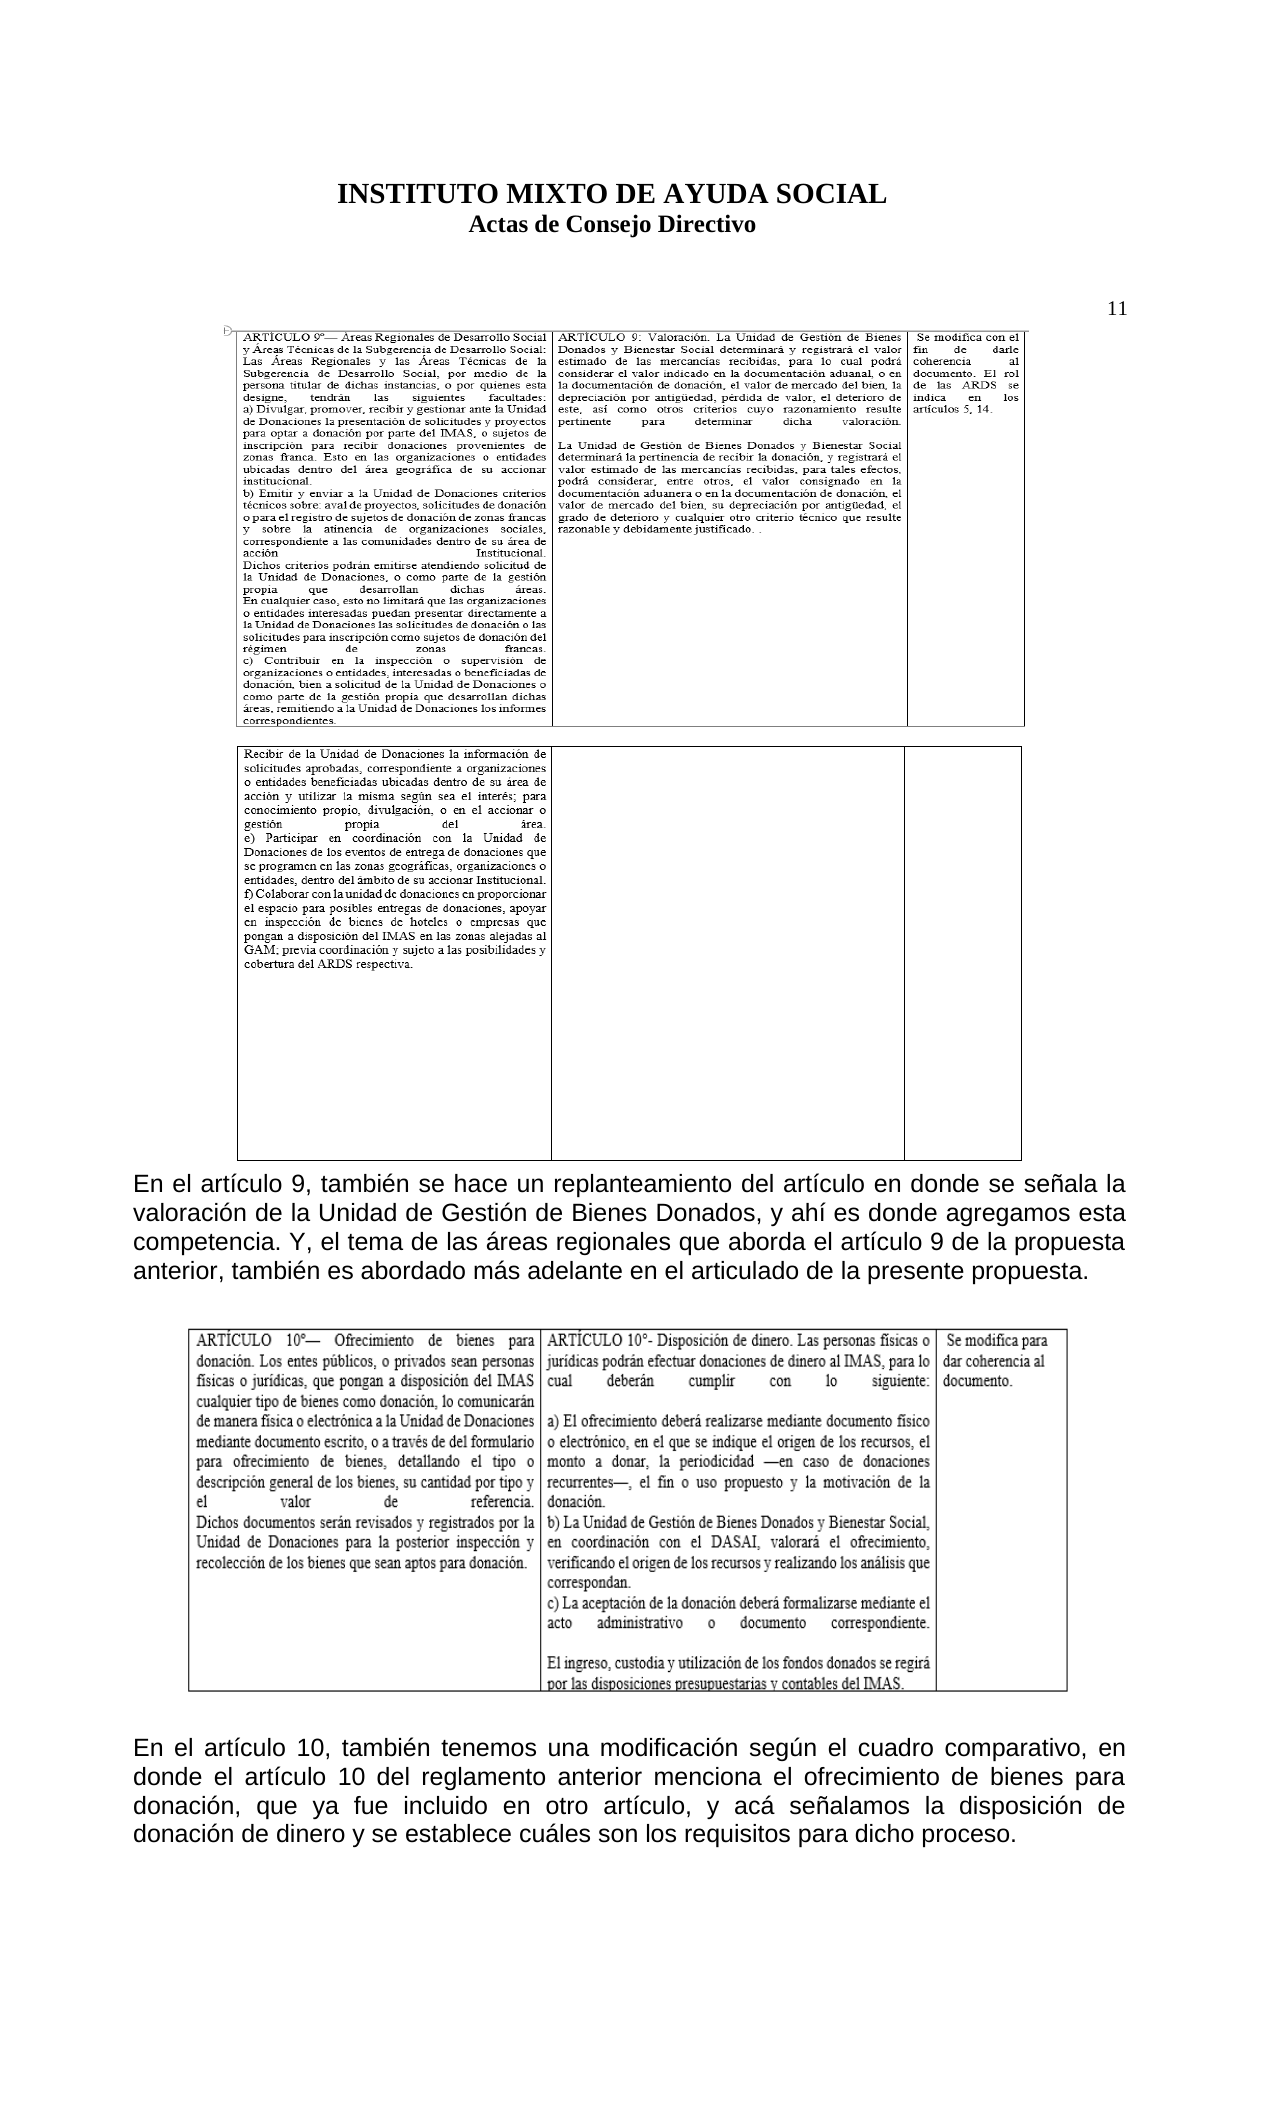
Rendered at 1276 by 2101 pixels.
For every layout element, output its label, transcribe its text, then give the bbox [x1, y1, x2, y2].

text En el artículo 9, también se hace un replanteamiento del artículo en donde se señala la valoración de la Unidad de Gestión de Bienes Donados, y ahí es donde agregamos esta competencia. Y, el tema de las áreas regionales que aborda el artículo 9 de la propuesta anterior, también es abordado más adelante en el articulado de la presente propuesta. [133, 1169, 1127, 1284]
text En el artículo 10, también tenemos una modificación según el cuadro comparativo, en donde el artículo 10 del reglamento anterior menciona el ofrecimiento de bienes para donación, que ya fue incluido en otro artículo, y acá señalamos la disposición de donación de dinero y se establece cuáles son los requisitos para dicho proceso. [133, 1733, 1127, 1848]
